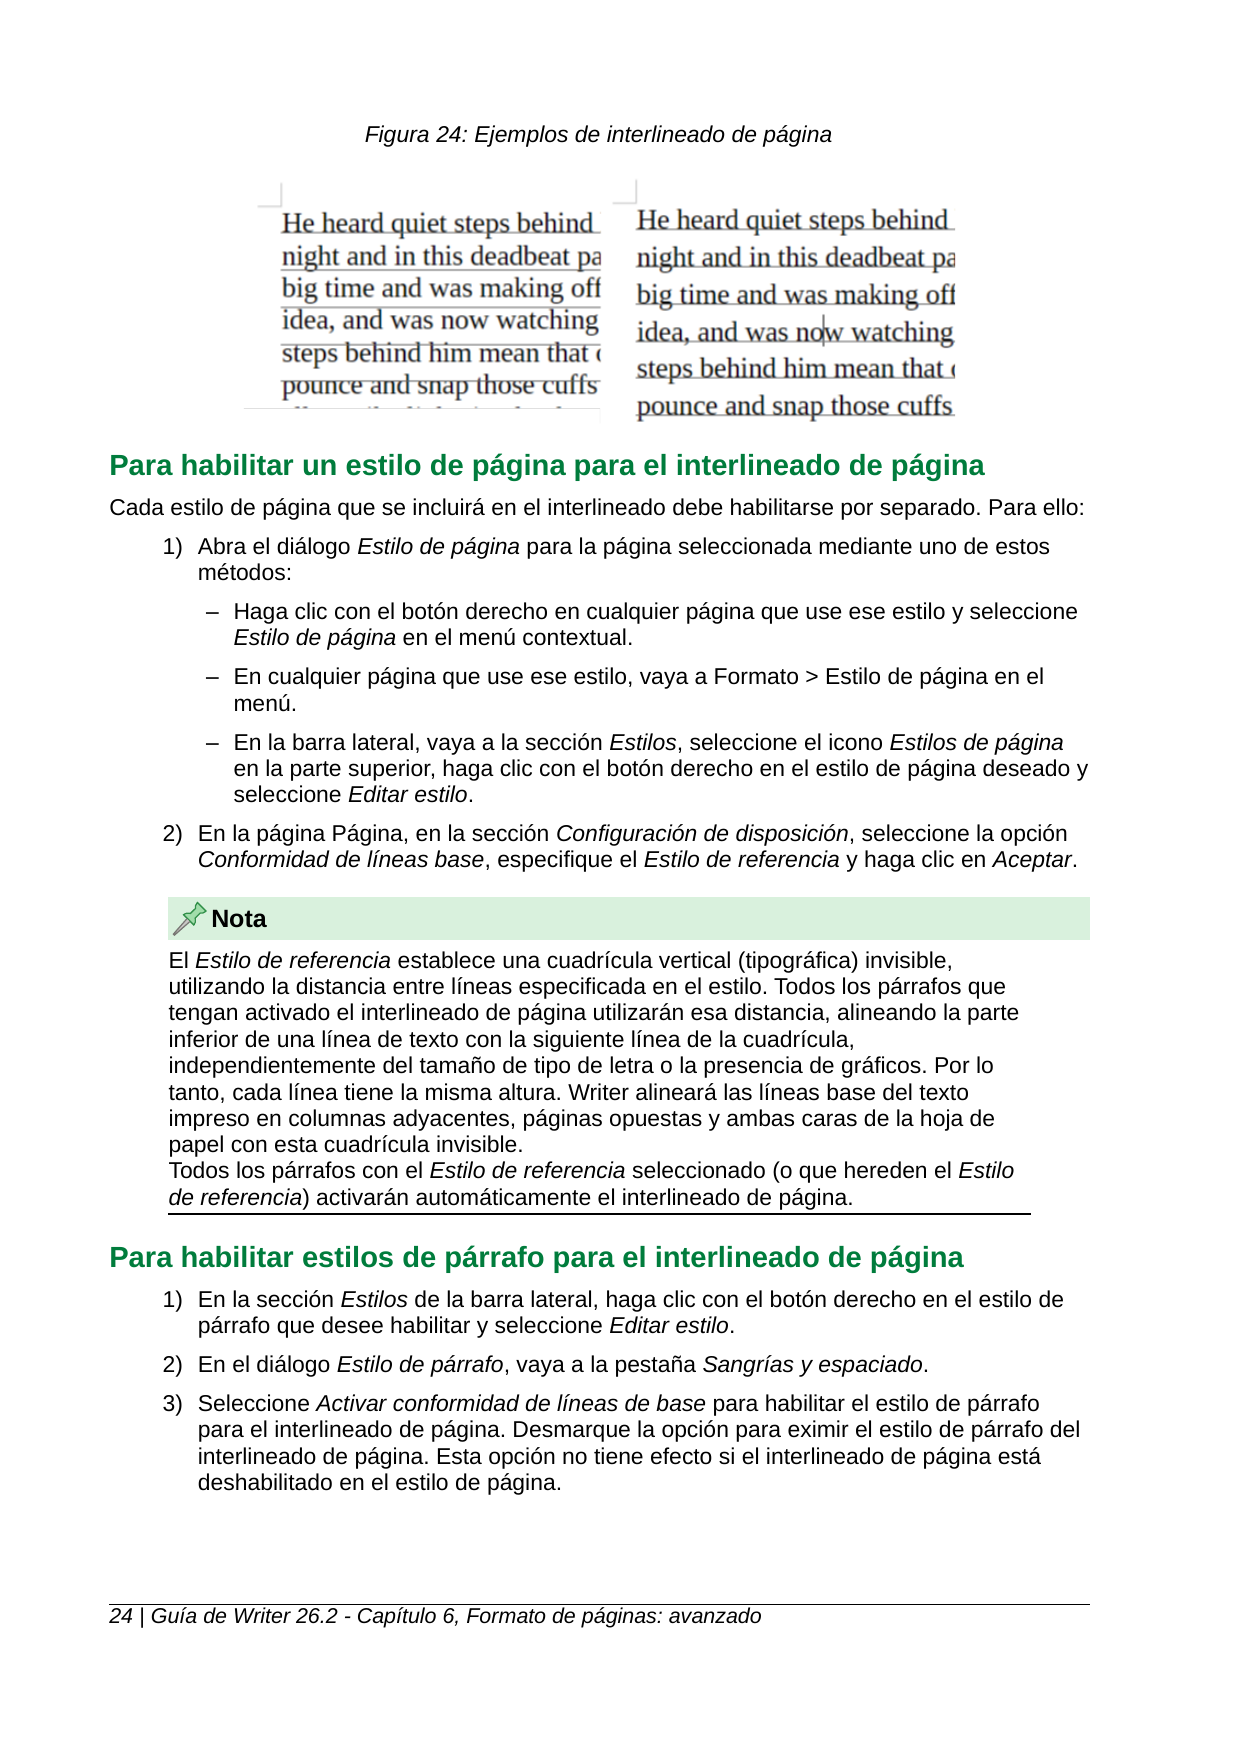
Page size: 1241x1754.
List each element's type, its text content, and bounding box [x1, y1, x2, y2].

list Seleccione Activar conformidad de líneas de base para habilitar el estilo de párrafo para el interlineado de página. Desmarque la opción para eximir el estilo de párrafo del interlineado de página. Esta opción no tiene efecto si el interlineado de página está deshabilitado en el estilo de página. [183, 1390, 1090, 1495]
text El Estilo de referencia establece una cuadrícula vertical (tipográfica) invisible, utilizando la distancia entre líneas especificada en el estilo. Todos los párrafos que tengan activado el interlineado de página utilizarán esa distancia, alineando la parte inferior de una línea de texto con la siguiente línea de la cuadrícula, independientemente del tamaño de tipo de letra o la presencia de gráficos. Por lo tanto, cada línea tiene la misma altura. Writer alineará las líneas base del texto impreso en columnas adyacentes, páginas opuestas y ambas caras de la hoja de papel con esta cuadrícula invisible. Todos los párrafos con el Estilo de referencia seleccionado (o que hereden el Estilo de referencia) activarán automáticamente el interlineado de página. [168, 947, 1031, 1213]
picture [243, 159, 956, 424]
list En el diálogo Estilo de párrafo, vaya a la pestaña Sangrías y espaciado. [183, 1351, 1090, 1377]
subtitle Nota [168, 897, 1090, 940]
list En cualquier página que use ese estilo, vaya a Formato > Estilo de página en el menú. [218, 663, 1090, 716]
subtitle Para habilitar un estilo de página para el interlineado de página [109, 448, 1090, 482]
text Figura 24: Ejemplos de interlineado de página [243, 121, 955, 147]
list Haga clic con el botón derecho en cualquier página que use ese estilo y seleccione Estilo de página en el menú contextual. [218, 598, 1090, 651]
subtitle Para habilitar estilos de párrafo para el interlineado de página [109, 1240, 1090, 1273]
list En la sección Estilos de la barra lateral, haga clic con el botón derecho en el estilo de párrafo que desee habilitar y seleccione Editar estilo. [183, 1286, 1090, 1339]
list Cada estilo de página que se incluirá en el interlineado debe habilitarse por separado. Para ello: [109, 494, 1090, 520]
list En la página Página, en la sección Configuración de disposición, seleccione la opción Conformidad de líneas base, especifique el Estilo de referencia y haga clic en Aceptar. [183, 820, 1090, 873]
list En la barra lateral, vaya a la sección Estilos, seleccione el icono Estilos de página en la parte superior, haga clic con el botón derecho en el estilo de página deseado y seleccione Editar estilo. [218, 728, 1090, 807]
list Abra el diálogo Estilo de página para la página seleccionada mediante uno de estos métodos: [183, 533, 1090, 586]
